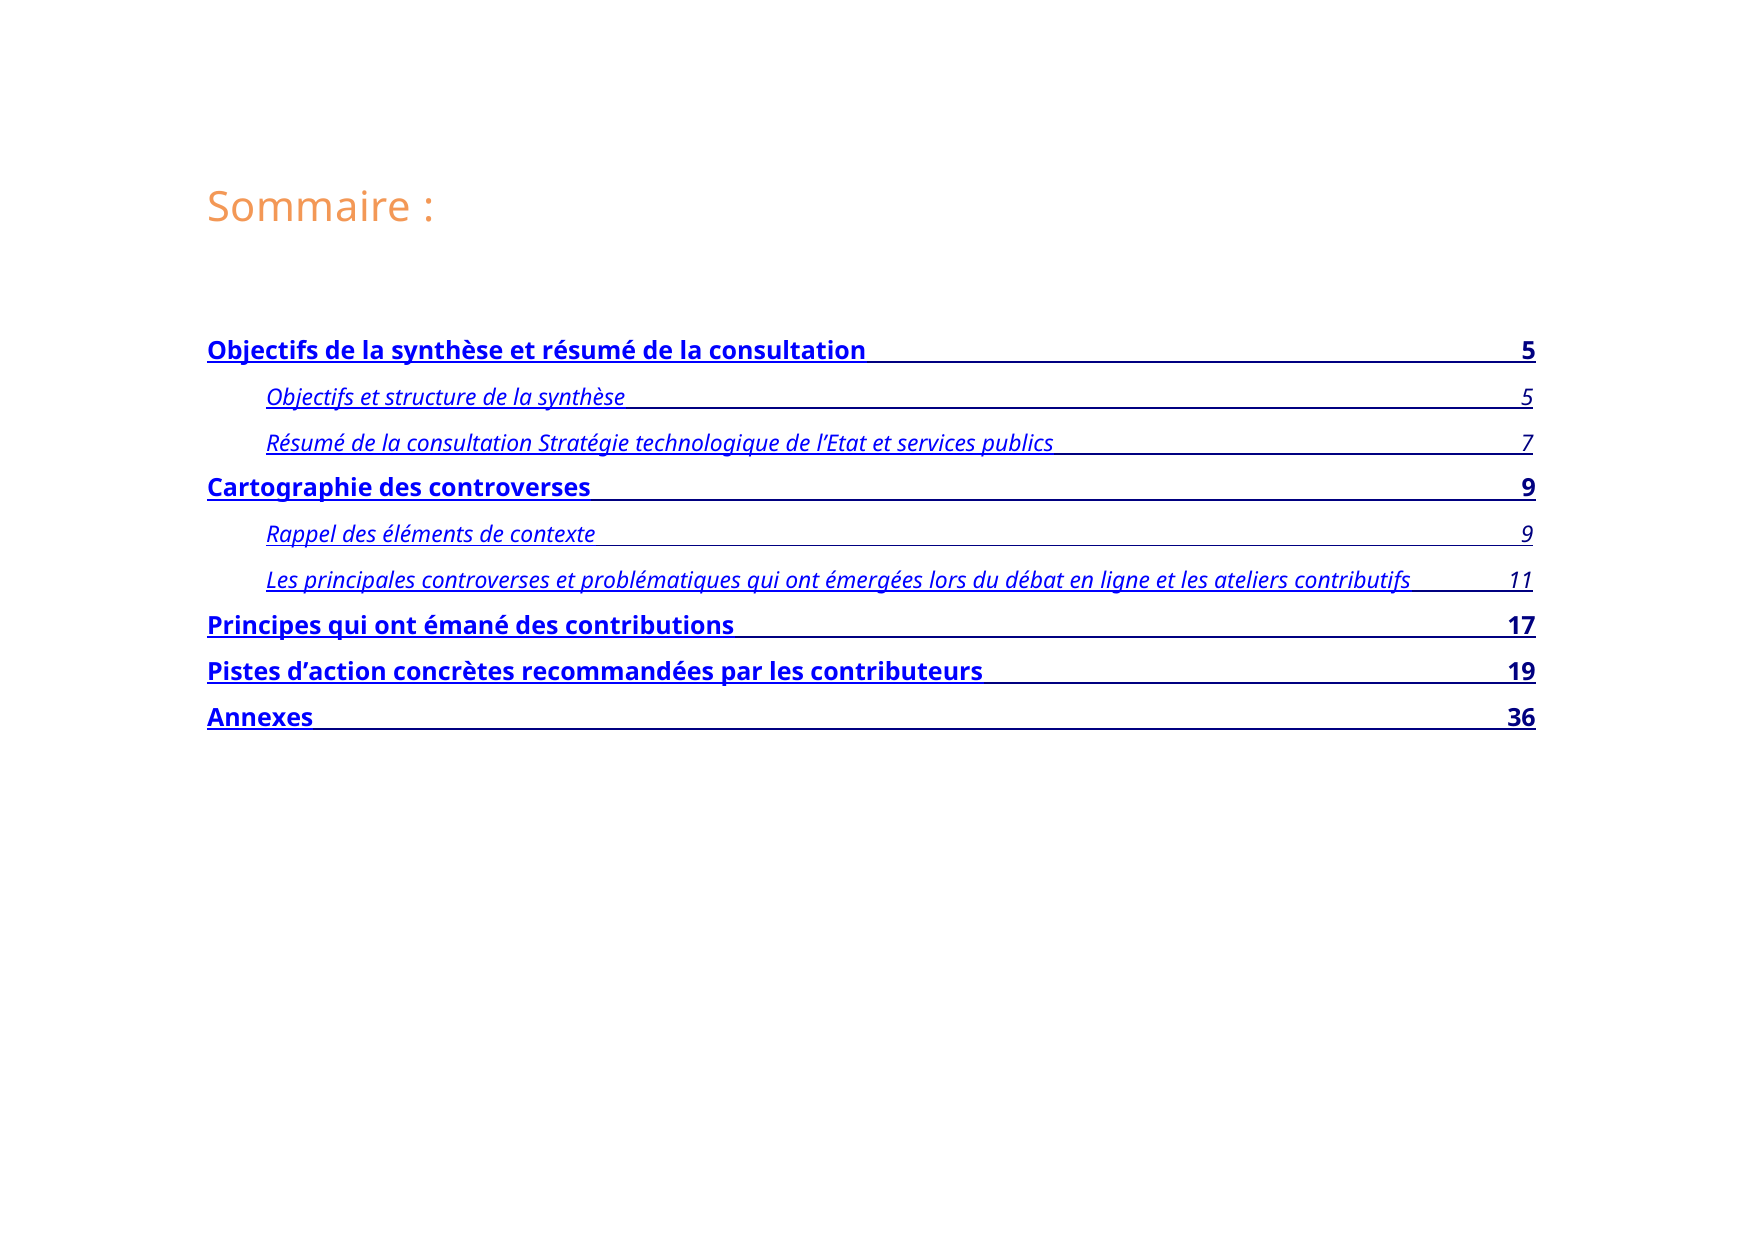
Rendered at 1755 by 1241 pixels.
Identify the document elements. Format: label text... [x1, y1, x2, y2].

text Principes qui ont émané des contributions 17 [207, 606, 1547, 641]
text Cartographie des controverses 9 [207, 468, 1547, 504]
text Rappel des éléments de contexte 9 [266, 514, 1547, 550]
text Sommaire : [207, 177, 1547, 234]
text Objectifs de la synthèse et résumé de la consultation 5 [207, 331, 1547, 366]
text Annexes 36 [207, 698, 1547, 733]
text Objectifs et structure de la synthèse 5 [266, 377, 1547, 412]
text Résumé de la consultation Stratégie technologique de l’Etat et services publics 7 [266, 423, 1547, 458]
text Les principales controverses et problématiques qui ont émergées lors du débat en ligne et les ateliers contributifs 11 [266, 560, 1547, 596]
text Pistes d’action concrètes recommandées par les contributeurs 19 [207, 652, 1547, 687]
